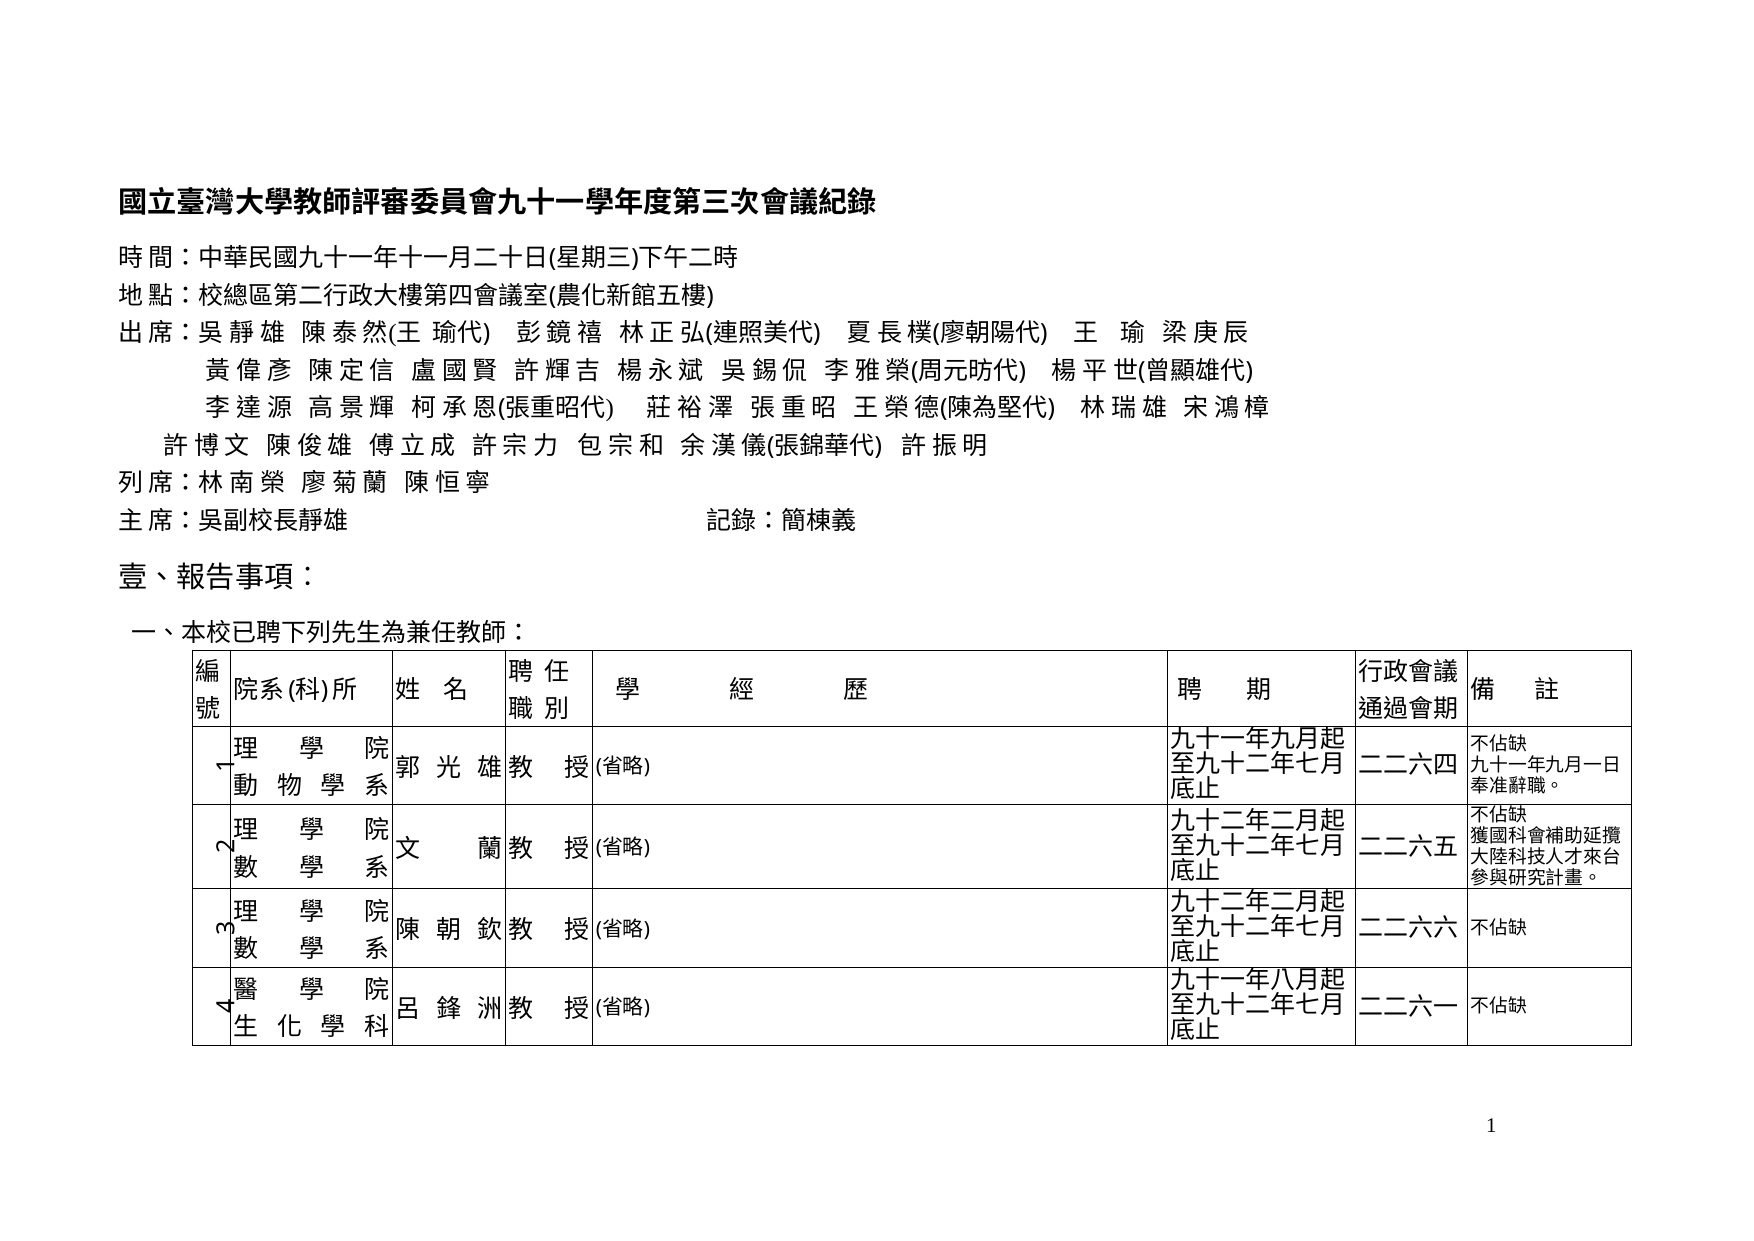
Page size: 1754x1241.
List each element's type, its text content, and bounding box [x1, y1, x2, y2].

table_cell 3 [193, 889, 230, 967]
table_header 姓 名 [393, 651, 505, 726]
table_cell (省略) [593, 727, 1167, 804]
text 李 達 源 高 景 輝 柯 承 恩(張重昭代) 莊 裕 澤 張 重 昭 王 榮 德(陳為堅代) 林 瑞 雄 宋 鴻 樟 [118, 387, 1636, 424]
text 國立臺灣大學教師評審委員會九十一學年度第三次會議紀錄 [118, 162, 1636, 237]
table_cell 教授 [506, 805, 592, 888]
table_header 行政會議通過會期 [1356, 651, 1467, 726]
table_cell 理學院 數學系 [231, 805, 392, 888]
table_cell 理學院 動物學系 [231, 727, 392, 804]
text 時 間：中華民國九十一年十一月二十日(星期三)下午二時 [118, 237, 1636, 274]
text 地 點：校總區第二行政大樓第四會議室(農化新館五樓) [118, 274, 1636, 312]
table_cell 教授 [506, 727, 592, 804]
text 出 席：吳 靜 雄 陳 泰 然(王 瑜代) 彭 鏡 禧 林 正 弘(連照美代) 夏 長 樸(廖朝陽代) 王 瑜 梁 庚 辰 [118, 312, 1636, 349]
text 一、本校已聘下列先生為兼任教師： [118, 612, 1636, 649]
table_cell 理學院 數學系 [231, 889, 392, 967]
table_cell 不佔缺 九十一年九月一日奉准辭職。 [1468, 727, 1631, 804]
table_cell 不佔缺 [1468, 968, 1631, 1045]
table_cell 2 [193, 805, 230, 888]
table_cell 九十二年二月起至九十二年七月底止 [1168, 889, 1355, 967]
table_cell 陳朝欽 [393, 889, 505, 967]
table_cell (省略) [593, 889, 1167, 967]
table_header 聘 任 職 別 [506, 651, 592, 726]
table_cell 不佔缺 獲國科會補助延攬大陸科技人才來台參與研究計畫。 [1468, 805, 1631, 888]
table_cell 二二六六 [1356, 889, 1467, 967]
table_header 院 系 (科) 所 [231, 651, 392, 726]
text 列 席：林 南 榮 廖 菊 蘭 陳 恒 寧 [118, 462, 1636, 499]
table_header 編 號 [193, 651, 230, 726]
table_header 聘 期 [1168, 651, 1355, 726]
table_cell 郭光雄 [393, 727, 505, 804]
table_cell 1 [193, 727, 230, 804]
table_cell 二二六五 [1356, 805, 1467, 888]
table_cell 不佔缺 [1468, 889, 1631, 967]
table_cell 呂鋒洲 [393, 968, 505, 1045]
table_cell 九十一年九月起至九十二年七月底止 [1168, 727, 1355, 804]
table_cell 醫學院 生化學科 [231, 968, 392, 1045]
table_cell 4 [193, 968, 230, 1045]
table_cell 教授 [506, 889, 592, 967]
table_cell 文蘭 [393, 805, 505, 888]
table_cell 二二六一 [1356, 968, 1467, 1045]
table_cell 教授 [506, 968, 592, 1045]
table_header 學 經 歷 [593, 651, 1167, 726]
text 黃 偉 彥 陳 定 信 盧 國 賢 許 輝 吉 楊 永 斌 吳 錫 侃 李 雅 榮(周元昉代) 楊 平 世(曾顯雄代) [206, 349, 1636, 387]
text 主 席：吳副校長靜雄 記錄：簡棟義 [118, 499, 1636, 537]
text 壹、報告事項︰ [118, 537, 1636, 612]
table_cell (省略) [593, 968, 1167, 1045]
table_cell 九十一年八月起至九十二年七月底止 [1168, 968, 1355, 1045]
table_cell (省略) [593, 805, 1167, 888]
table_header 備 註 [1468, 651, 1631, 726]
table_cell 二二六四 [1356, 727, 1467, 804]
text 許 博 文 陳 俊 雄 傅 立 成 許 宗 力 包 宗 和 余 漢 儀(張錦華代) 許 振 明 [118, 424, 1643, 462]
table_cell 九十二年二月起至九十二年七月底止 [1168, 805, 1355, 888]
